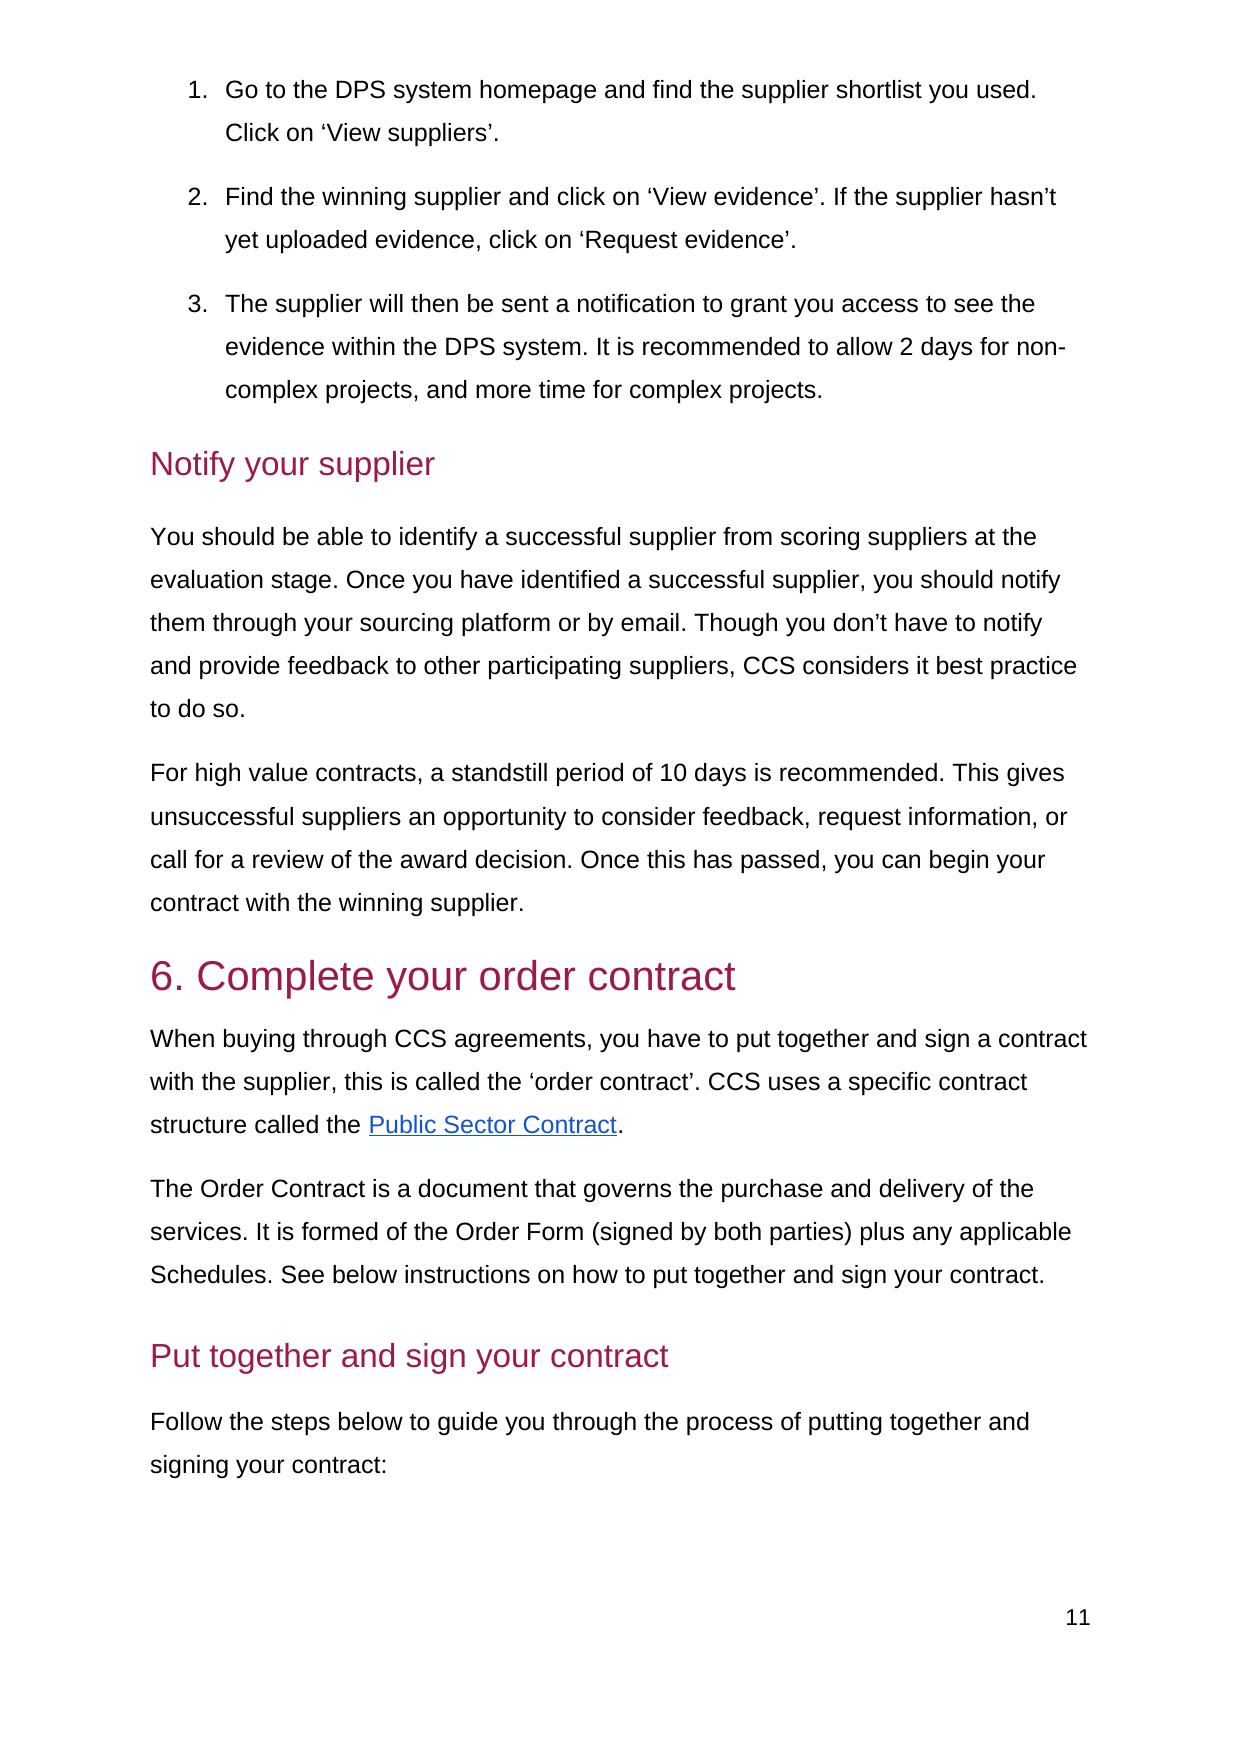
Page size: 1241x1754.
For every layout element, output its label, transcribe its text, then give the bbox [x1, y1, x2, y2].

list Find the winning supplier and click on ‘View evidence’. If the supplier hasn’t yet uploaded evidence, click on ‘Request evidence’. [187, 182, 1091, 254]
text When buying through CCS agreements, you have to put together and sign a contract with the supplier, this is called the ‘order contract’. CCS uses a specific contract structure called the Public Sector Contract. [150, 1024, 1091, 1139]
subtitle Put together and sign your contract [150, 1337, 1091, 1375]
text For high value contracts, a standstill period of 10 days is recommended. This gives unsuccessful suppliers an opportunity to consider feedback, request information, or call for a review of the award decision. Once this has passed, you can begin your contract with the winning supplier. [150, 758, 1091, 917]
text Follow the steps below to guide you through the process of putting together and signing your contract: [150, 1407, 1091, 1478]
text The Order Contract is a document that governs the purchase and delivery of the services. It is formed of the Order Form (signed by both parties) plus any applicable Schedules. See below instructions on how to put together and sign your contract. [150, 1174, 1091, 1289]
subtitle 6. Complete your order contract [150, 952, 1091, 1000]
text You should be able to identify a successful supplier from scoring suppliers at the evaluation stage. Once you have identified a successful supplier, you should notify them through your sourcing platform or by email. Though you don’t have to notify and provide feedback to other participating suppliers, CCS considers it best practice to do so. [150, 522, 1091, 723]
subtitle Notify your supplier [150, 443, 1091, 482]
list Go to the DPS system homepage and find the supplier shortlist you used. Click on ‘View suppliers’. [187, 75, 1091, 147]
list The supplier will then be sent a notification to grant you access to see the evidence within the DPS system. It is recommended to allow 2 days for non-complex projects, and more time for complex projects. [187, 289, 1091, 404]
